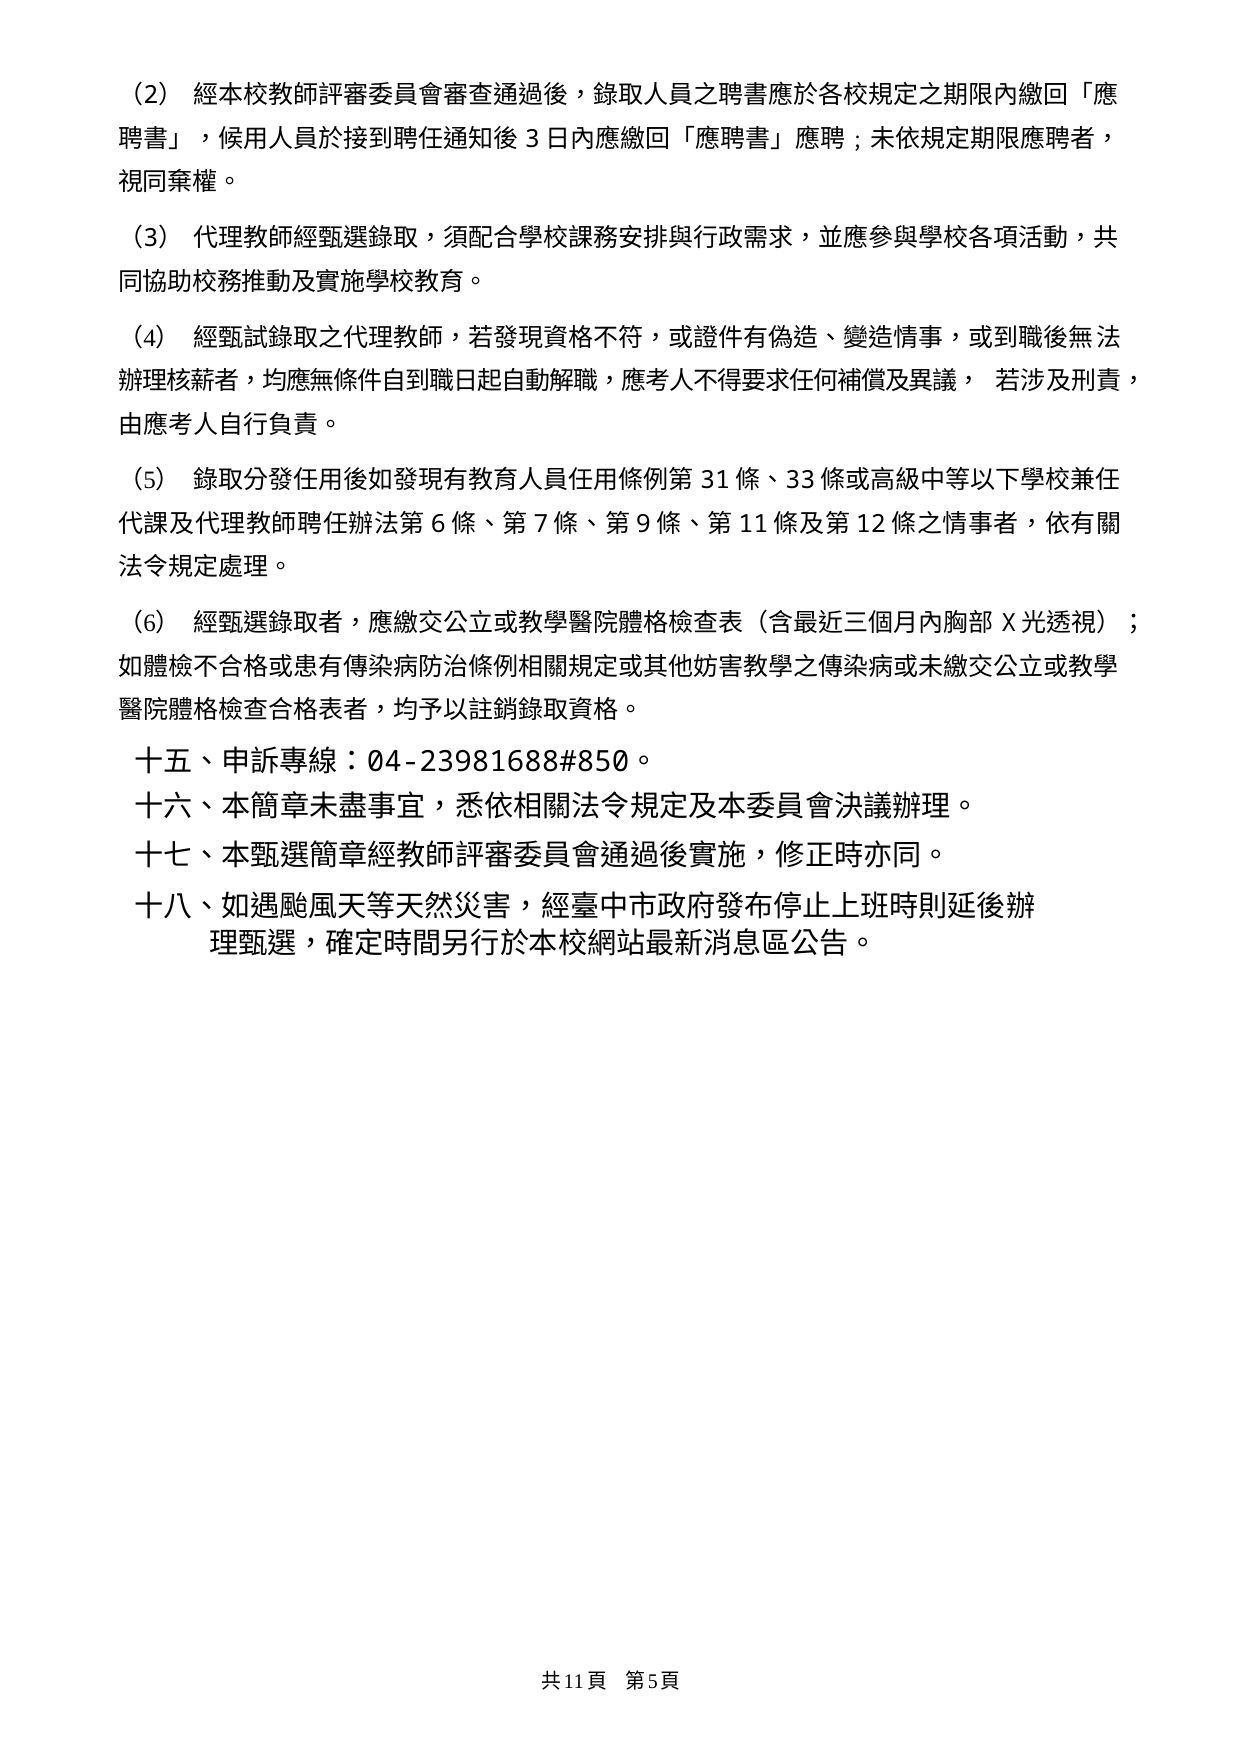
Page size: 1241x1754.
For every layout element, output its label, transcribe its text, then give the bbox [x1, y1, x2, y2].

list 經甄選錄取者，應繳交公立或教學醫院體格檢查表（含最近三個月內胸部X光透視）；如體檢不合格或患有傳染病防治條例相關規定或其他妨害教學之傳染病或未繳交公立或教學醫院體格檢查合格表者，均予以註銷錄取資格。 [118, 603, 1121, 726]
text 十七、本甄選簡章經教師評審委員會通過後實施，修正時亦同。 [134, 835, 1042, 873]
text 十六、本簡章未盡事宜，悉依相關法令規定及本委員會決議辦理。 [134, 790, 1122, 823]
list 經本校教師評審委員會審查通過後，錄取人員之聘書應於各校規定之期限內繳回「應聘書」，候用人員於接到聘任通知後3日內應繳回「應聘書」應聘﹔未依規定期限應聘者，視同棄權。 [118, 75, 1121, 198]
list 錄取分發任用後如發現有教育人員任用條例第31條、33條或高級中等以下學校兼任代課及代理教師聘任辦法第6條、第7條、第9條、第11條及第12條之情事者，依有關法令規定處理。 [118, 460, 1121, 583]
text 十八、如遇颱風天等天然災害，經臺中市政府發布停止上班時則延後辦理甄選，確定時間另行於本校網站最新消息區公告。 [134, 886, 1042, 962]
list 代理教師經甄選錄取，須配合學校課務安排與行政需求，並應參與學校各項活動，共同協助校務推動及實施學校教育。 [118, 218, 1121, 297]
list 經甄試錄取之代理教師，若發現資格不符，或證件有偽造、變造情事，或到職後無法辦理核薪者，均應無條件自到職日起自動解職，應考人不得要求任何補償及異議， 若涉及刑責，由應考人自行負責。 [118, 317, 1121, 440]
text 十五、申訴專線：04-23981688#850。 [134, 746, 1122, 778]
